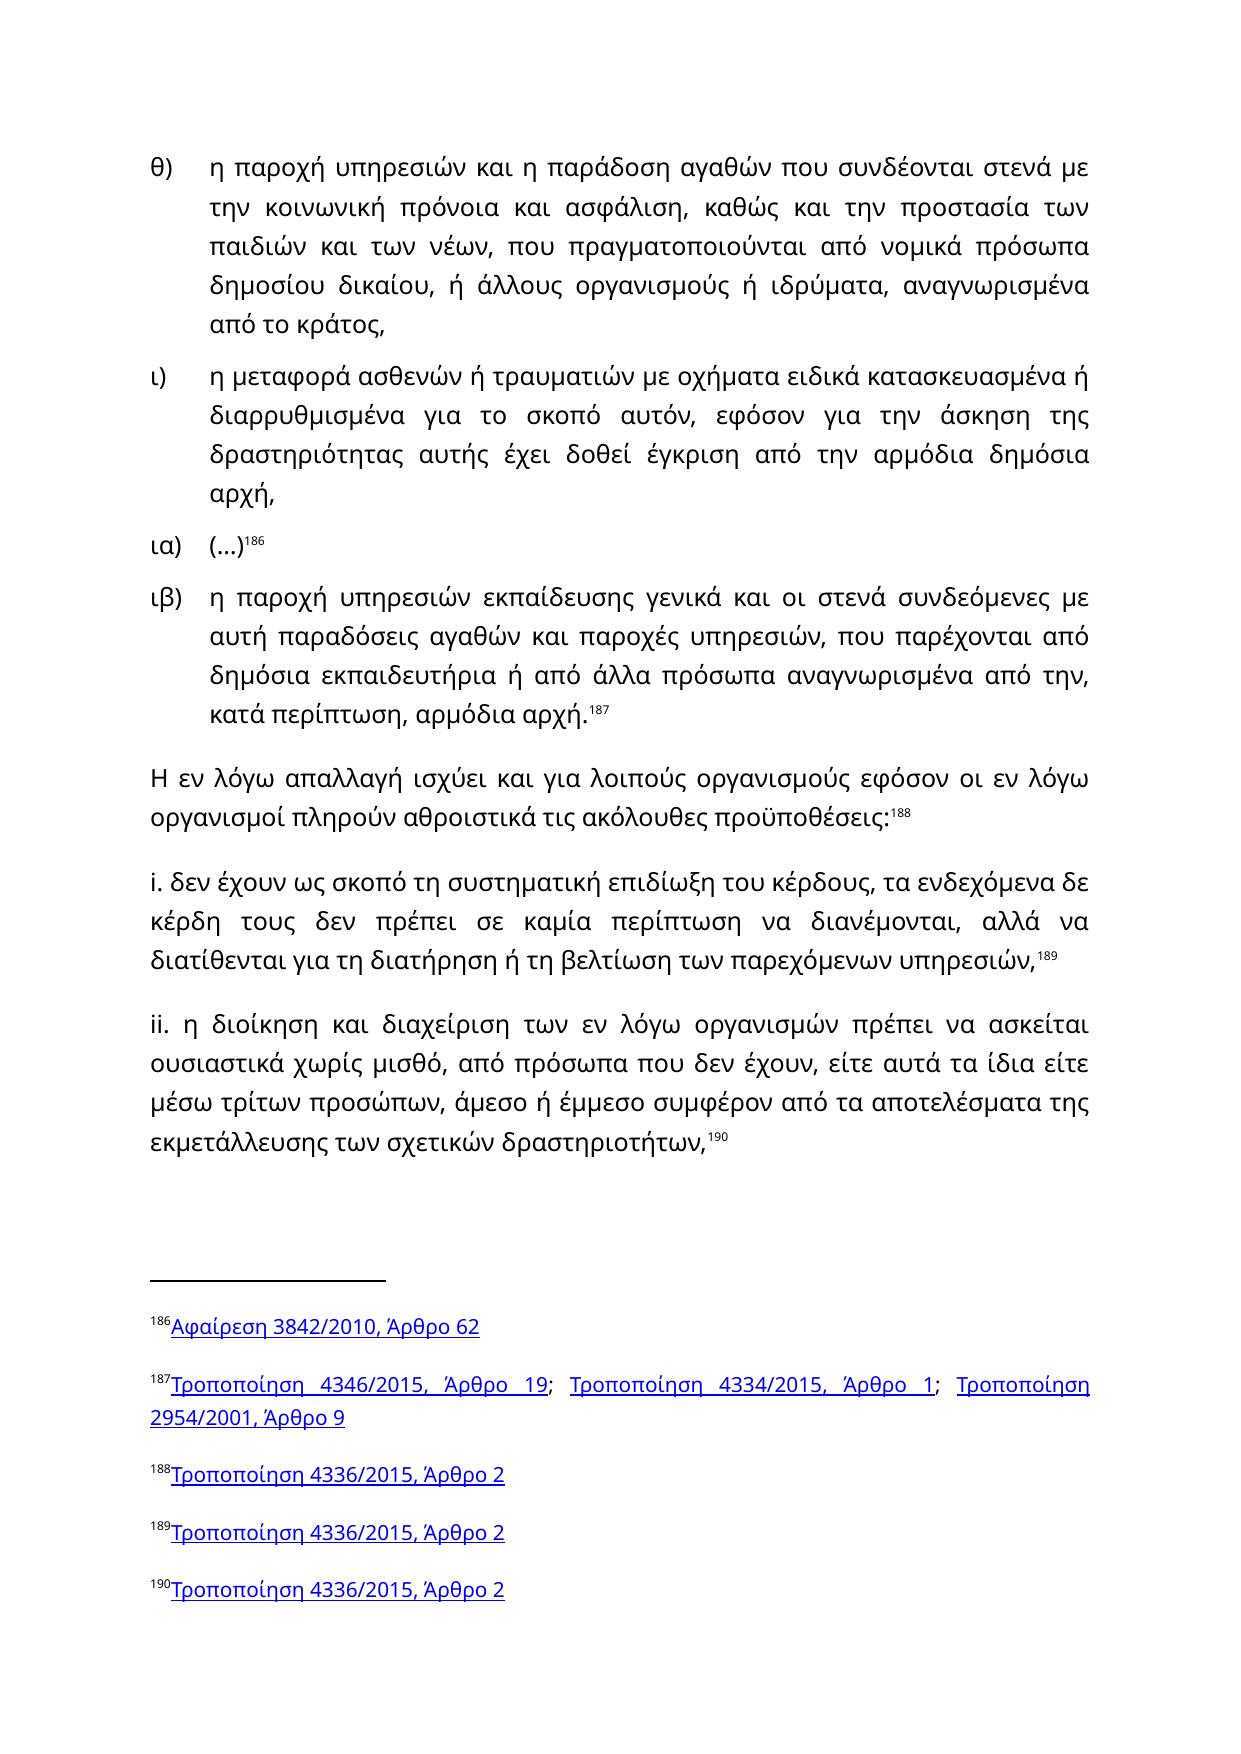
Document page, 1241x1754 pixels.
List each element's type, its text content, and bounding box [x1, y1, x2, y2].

text i. δεν έχουν ως σκοπό τη συστηματική επιδίωξη του κέρδους, τα ενδεχόμενα δε κέρδη τους δεν πρέπει σε καμία περίπτωση να διανέμονται, αλλά να διατίθενται για τη διατήρηση ή τη βελτίωση των παρεχόμενων υπηρεσιών, [150, 864, 1090, 977]
list ιβ) η παροχή υπηρεσιών εκπαίδευσης γενικά και οι στενά συνδεόμενες με αυτή παραδόσεις αγαθών και παροχές υπηρεσιών, που παρέχονται από δημόσια εκπαιδευτήρια ή από άλλα πρόσωπα αναγνωρισμένα από την, κατά περίπτωση, αρμόδια αρχή. [150, 579, 1090, 731]
text Η εν λόγω απαλλαγή ισχύει και για λοιπούς οργανισμούς εφόσον οι εν λόγω οργανισμοί πληρούν αθροιστικά τις ακόλουθες προϋποθέσεις: [150, 761, 1090, 834]
list ια) (…) [150, 527, 1090, 562]
text Τροποποίηση 4336/2015, Άρθρο 2 [150, 1576, 1090, 1604]
text Αφαίρεση 3842/2010, Άρθρο 62 [150, 1312, 1090, 1341]
list θ) η παροχή υπηρεσιών και η παράδοση αγαθών που συνδέονται στενά με την κοινωνική πρόνοια και ασφάλιση, καθώς και την προστασία των παιδιών και των νέων, που πραγματοποιούνται από νομικά πρόσωπα δημοσίου δικαίου, ή άλλους οργανισμούς ή ιδρύματα, αναγνωρισμένα από το κράτος, [150, 150, 1090, 341]
text Τροποποίηση 4336/2015, Άρθρο 2 [150, 1460, 1090, 1489]
list ι) η μεταφορά ασθενών ή τραυματιών με οχήματα ειδικά κατασκευασμένα ή διαρρυθμισμένα για το σκοπό αυτόν, εφόσον για την άσκηση της δραστηριότητας αυτής έχει δοθεί έγκριση από την αρμόδια δημόσια αρχή, [150, 358, 1090, 510]
text ii. η διοίκηση και διαχείριση των εν λόγω οργανισμών πρέπει να ασκείται ουσιαστικά χωρίς μισθό, από πρόσωπα που δεν έχουν, είτε αυτά τα ίδια είτε μέσω τρίτων προσώπων, άμεσο ή έμμεσο συμφέρον από τα αποτελέσματα της εκμετάλλευσης των σχετικών δραστηριοτήτων, [150, 1007, 1090, 1158]
text Τροποποίηση 4336/2015, Άρθρο 2 [150, 1518, 1090, 1546]
text Τροποποίηση 4346/2015, Άρθρο 19; Τροποποίηση 4334/2015, Άρθρο 1; Τροποποίηση 2954/2001, Άρθρο 9 [150, 1370, 1090, 1431]
